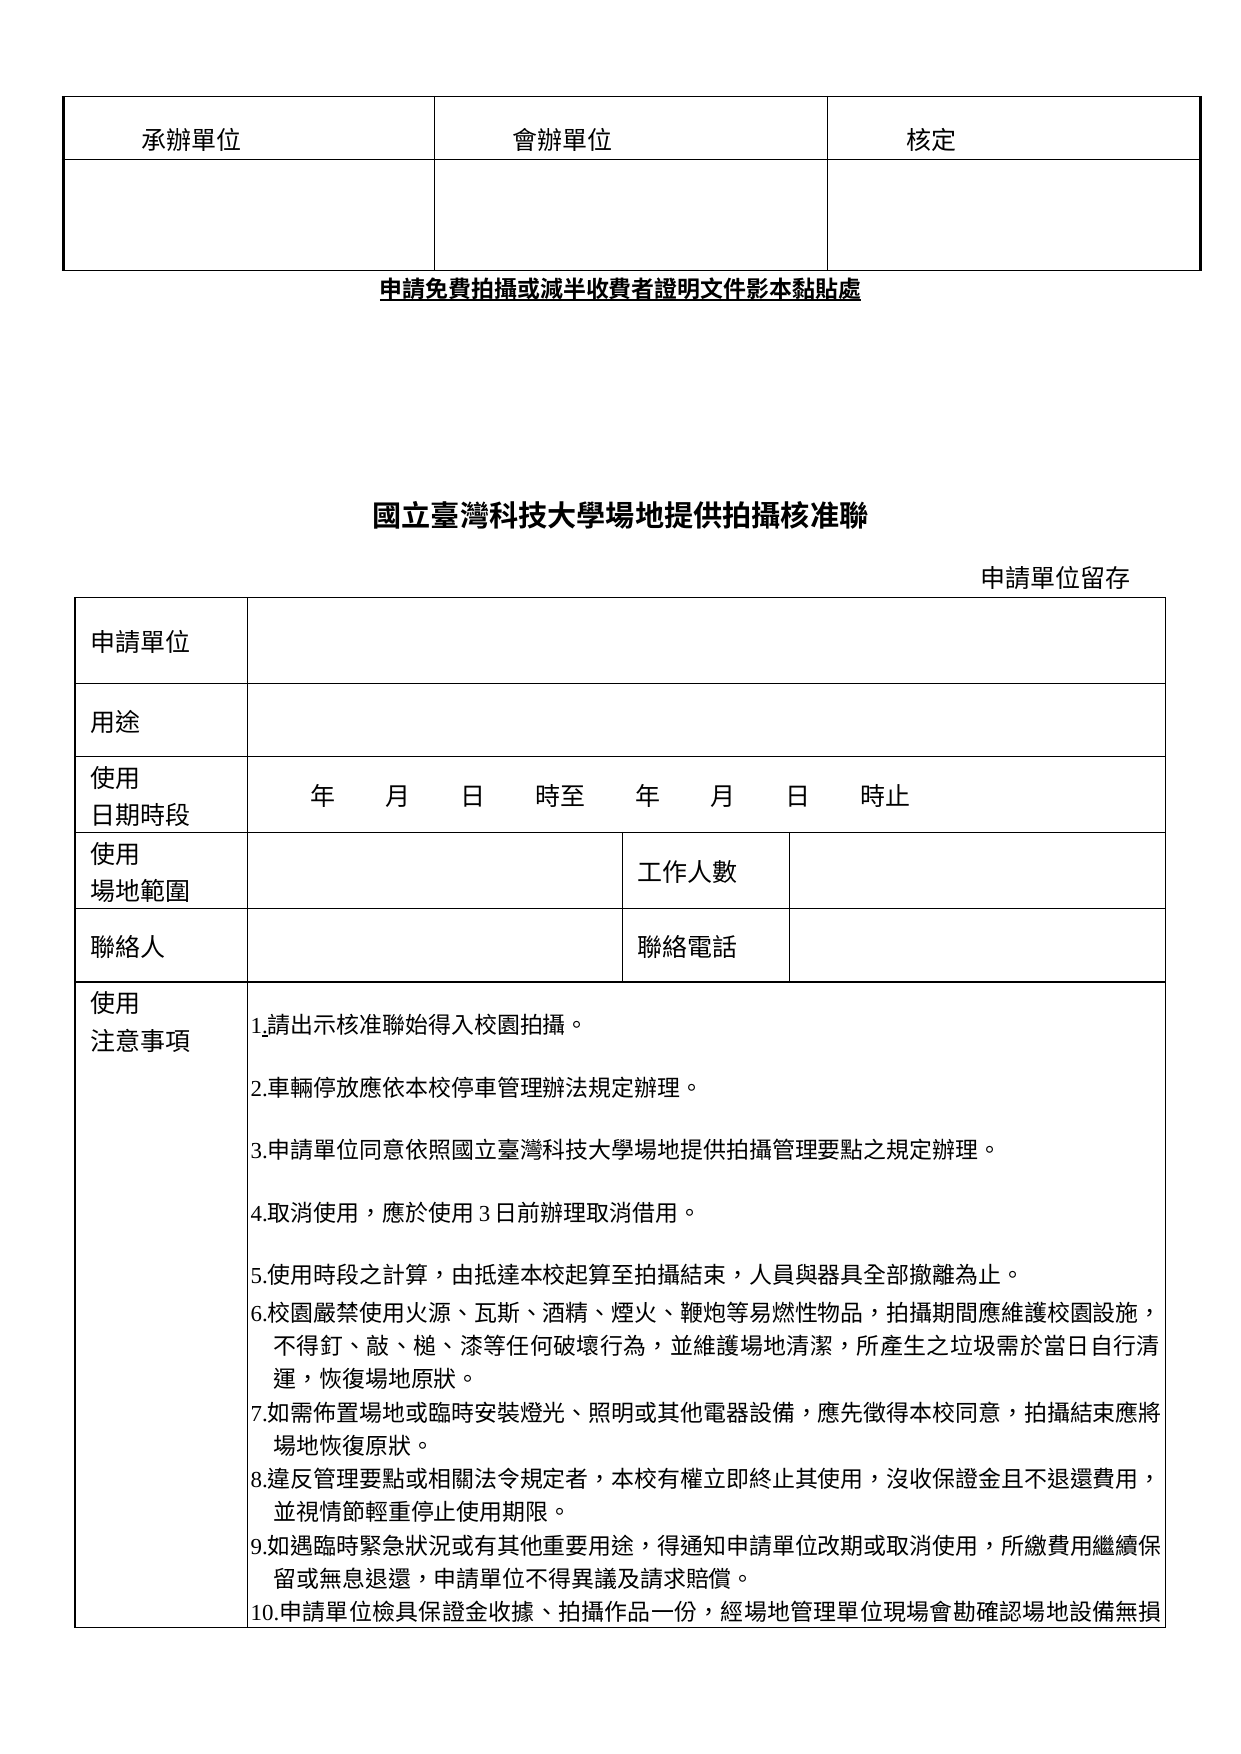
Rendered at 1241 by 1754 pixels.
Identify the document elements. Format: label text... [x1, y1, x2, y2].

table_cell 1.請出示核准聯始得入校園拍攝。 2.車輛停放應依本校停車管理辦法規定辦理。 3.申請單位同意依照國立臺灣科技大學場地提供拍攝管理要點之規定辦理。 4.取消使用，應於使用3日前辦理取消借用。 5.使用時段之計算，由抵達本校起算至拍攝結束，人員與器具全部撤離為止。 6.校園嚴禁使用火源、瓦斯、酒精、煙火、鞭炮等易燃性物品，拍攝期間應維護校園設施，不得釘、敲、槌、漆等任何破壞行為，並維護場地清潔，所產生之垃圾需於當日自行清運，恢復場地原狀。 7.如需佈置場地或臨時安裝燈光、照明或其他電器設備，應先徵得本校同意，拍攝結束應將場地恢復原狀。 8.違反管理要點或相關法令規定者，本校有權立即終止其使用，沒收保證金且不退還費用，並視情節輕重停止使用期限。 9.如遇臨時緊急狀況或有其他重要用途，得通知申請單位改期或取消使用，所繳費用繼續保留或無息退還，申請單位不得異議及請求賠償。 10.申請單位檢具保證金收據、拍攝作品一份，經場地管理單位現場會勘確認場地設備無損 [248, 983, 1165, 1627]
table_cell 使用 注意事項 [76, 983, 247, 1627]
table_cell 工作人數 [623, 833, 789, 908]
table_cell [248, 684, 1165, 756]
table_cell 年 月 日 時至 年 月 日 時止 [248, 757, 1165, 832]
table_cell 承辦單位 [65, 97, 434, 159]
table_cell 聯絡電話 [623, 909, 789, 981]
table_cell 用途 [76, 684, 247, 756]
table_cell [828, 160, 1199, 270]
table_cell [248, 909, 622, 981]
text 申請免費拍攝或減半收費者證明文件影本黏貼處 [75, 271, 1165, 304]
text 國立臺灣科技大學場地提供拍攝核准聯 [75, 472, 1165, 534]
table_cell [790, 833, 1165, 908]
table_cell [790, 909, 1165, 981]
table_cell 會辦單位 [435, 97, 827, 159]
table_cell [248, 833, 622, 908]
table_cell [435, 160, 827, 270]
table_header [248, 598, 1165, 682]
table_cell [65, 160, 434, 270]
table_cell 核定 [828, 97, 1199, 159]
text 申請單位留存 [75, 534, 1165, 597]
table_cell 聯絡人 [76, 909, 247, 981]
table_header 申請單位 [76, 598, 247, 682]
table_cell 使用 日期時段 [76, 757, 247, 832]
table_cell 使用 場地範圍 [76, 833, 247, 908]
